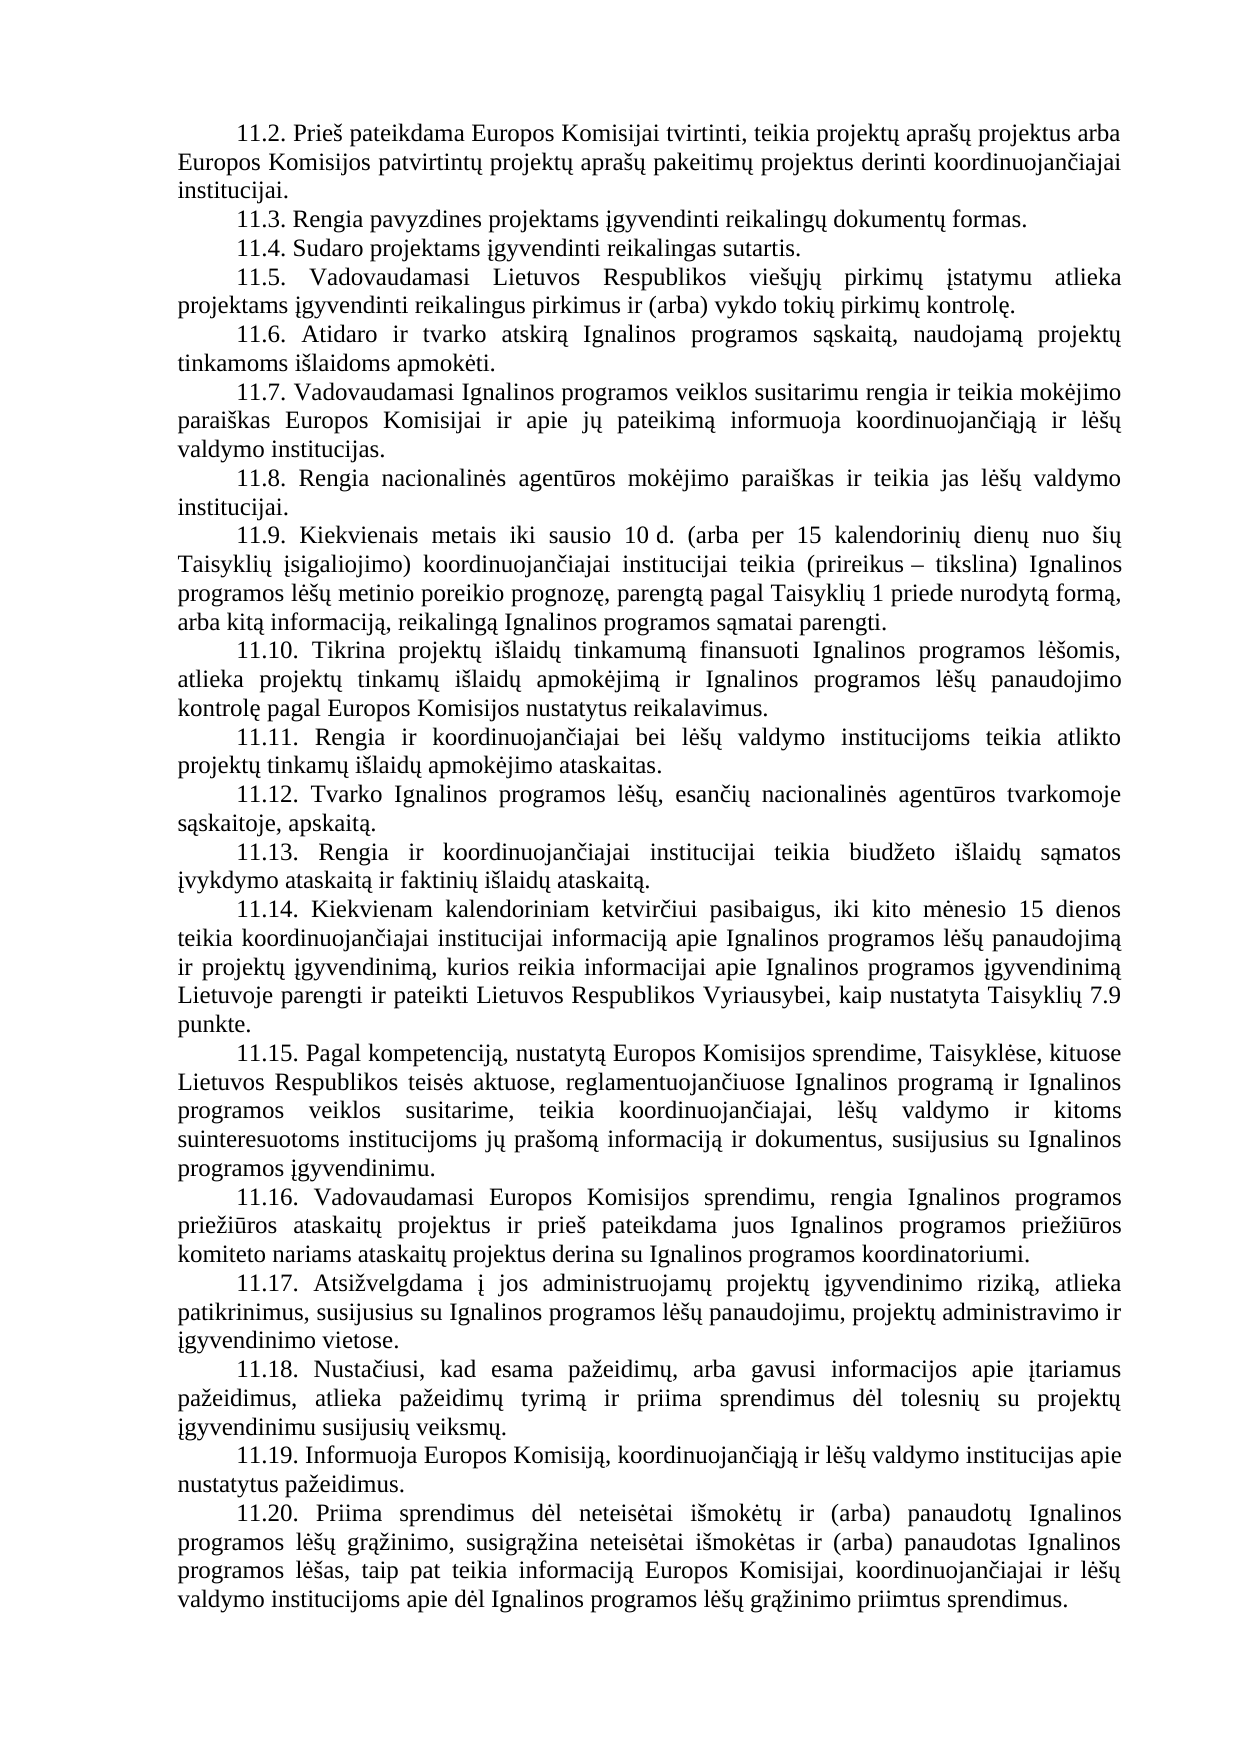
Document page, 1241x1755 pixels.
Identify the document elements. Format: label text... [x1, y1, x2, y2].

text 11.8. Rengia nacionalinės agentūros mokėjimo paraiškas ir teikia jas lėšų valdymo institucijai. [177, 463, 1122, 521]
text 11.3. Rengia pavyzdines projektams įgyvendinti reikalingų dokumentų formas. [177, 204, 1122, 233]
text 11.6. Atidaro ir tvarko atskirą Ignalinos programos sąskaitą, naudojamą projektų tinkamoms išlaidoms apmokėti. [177, 319, 1122, 377]
text 11.2. Prieš pateikdama Europos Komisijai tvirtinti, teikia projektų aprašų projektus arba Europos Komisijos patvirtintų projektų aprašų pakeitimų projektus derinti koordinuojančiajai institucijai. [177, 118, 1122, 204]
text 11.14. Kiekvienam kalendoriniam ketvirčiui pasibaigus, iki kito mėnesio 15 dienos teikia koordinuojančiajai institucijai informaciją apie Ignalinos programos lėšų panaudojimą ir projektų įgyvendinimą, kurios reikia informacijai apie Ignalinos programos įgyvendinimą Lietuvoje parengti ir pateikti Lietuvos Respublikos Vyriausybei, kaip nustatyta Taisyklių 7.9 punkte. [177, 894, 1122, 1038]
text 11.13. Rengia ir koordinuojančiajai institucijai teikia biudžeto išlaidų sąmatos įvykdymo ataskaitą ir faktinių išlaidų ataskaitą. [177, 837, 1122, 894]
text 11.11. Rengia ir koordinuojančiajai bei lėšų valdymo institucijoms teikia atlikto projektų tinkamų išlaidų apmokėjimo ataskaitas. [177, 722, 1122, 779]
text 11.18. Nustačiusi, kad esama pažeidimų, arba gavusi informacijos apie įtariamus pažeidimus, atlieka pažeidimų tyrimą ir priima sprendimus dėl tolesnių su projektų įgyvendinimu susijusių veiksmų. [177, 1354, 1122, 1441]
text 11.9. Kiekvienais metais iki sausio 10 d. (arba per 15 kalendorinių dienų nuo šių Taisyklių įsigaliojimo) koordinuojančiajai institucijai teikia (prireikus – tikslina) Ignalinos programos lėšų metinio poreikio prognozę, parengtą pagal Taisyklių 1 priede nurodytą formą, arba kitą informaciją, reikalingą Ignalinos programos sąmatai parengti. [177, 521, 1122, 636]
text 11.16. Vadovaudamasi Europos Komisijos sprendimu, rengia Ignalinos programos priežiūros ataskaitų projektus ir prieš pateikdama juos Ignalinos programos priežiūros komiteto nariams ataskaitų projektus derina su Ignalinos programos koordinatoriumi. [177, 1182, 1122, 1268]
text 11.15. Pagal kompetenciją, nustatytą Europos Komisijos sprendime, Taisyklėse, kituose Lietuvos Respublikos teisės aktuose, reglamentuojančiuose Ignalinos programą ir Ignalinos programos veiklos susitarime, teikia koordinuojančiajai, lėšų valdymo ir kitoms suinteresuotoms institucijoms jų prašomą informaciją ir dokumentus, susijusius su Ignalinos programos įgyvendinimu. [177, 1038, 1122, 1182]
text 11.12. Tvarko Ignalinos programos lėšų, esančių nacionalinės agentūros tvarkomoje sąskaitoje, apskaitą. [177, 779, 1122, 837]
text 11.17. Atsižvelgdama į jos administruojamų projektų įgyvendinimo riziką, atlieka patikrinimus, susijusius su Ignalinos programos lėšų panaudojimu, projektų administravimo ir įgyvendinimo vietose. [177, 1268, 1122, 1354]
text 11.7. Vadovaudamasi Ignalinos programos veiklos susitarimu rengia ir teikia mokėjimo paraiškas Europos Komisijai ir apie jų pateikimą informuoja koordinuojančiąją ir lėšų valdymo institucijas. [177, 377, 1122, 463]
text 11.5. Vadovaudamasi Lietuvos Respublikos viešųjų pirkimų įstatymu atlieka projektams įgyvendinti reikalingus pirkimus ir (arba) vykdo tokių pirkimų kontrolę. [177, 262, 1122, 319]
text 11.4. Sudaro projektams įgyvendinti reikalingas sutartis. [177, 233, 1122, 262]
text 11.10. Tikrina projektų išlaidų tinkamumą finansuoti Ignalinos programos lėšomis, atlieka projektų tinkamų išlaidų apmokėjimą ir Ignalinos programos lėšų panaudojimo kontrolę pagal Europos Komisijos nustatytus reikalavimus. [177, 636, 1122, 722]
text 11.20. Priima sprendimus dėl neteisėtai išmokėtų ir (arba) panaudotų Ignalinos programos lėšų grąžinimo, susigrąžina neteisėtai išmokėtas ir (arba) panaudotas Ignalinos programos lėšas, taip pat teikia informaciją Europos Komisijai, koordinuojančiajai ir lėšų valdymo institucijoms apie dėl Ignalinos programos lėšų grąžinimo priimtus sprendimus. [177, 1498, 1122, 1613]
text 11.19. Informuoja Europos Komisiją, koordinuojančiąją ir lėšų valdymo institucijas apie nustatytus pažeidimus. [177, 1441, 1122, 1498]
